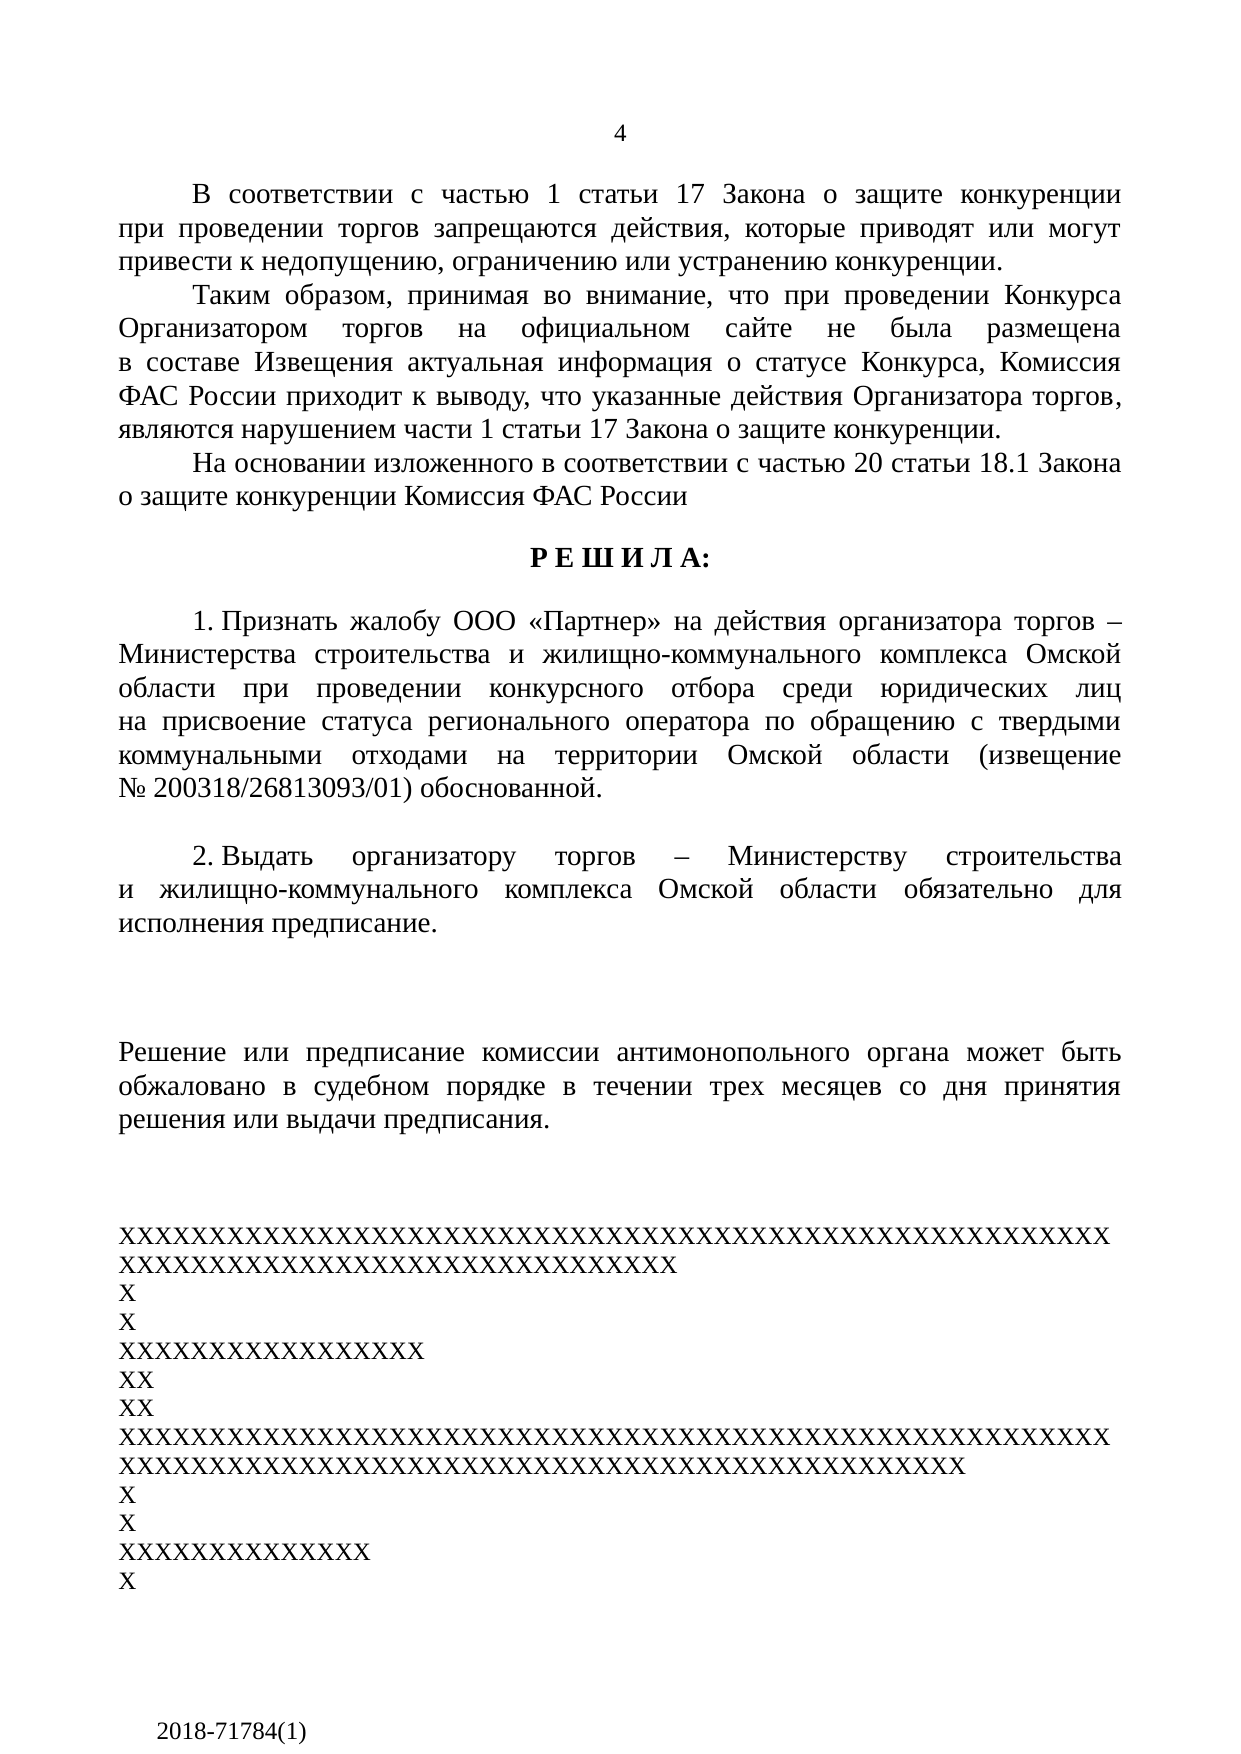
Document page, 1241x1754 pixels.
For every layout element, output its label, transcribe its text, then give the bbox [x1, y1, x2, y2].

text X [118, 1278, 1122, 1307]
text XXXXXXXXXXXXXXXXXXXXXXXXXXXXXXXXXXXXXXXXXXXXXXXXXXXXXXXXXXXXXXXXXXXXXXXXXXXXXXXXXXXXXX [118, 1221, 1122, 1278]
text XXXXXXXXXXXXXXXXX [118, 1336, 1122, 1365]
text На основании изложенного в соответствии с частью 20 статьи 18.1 Закона о защите конкуренции Комиссия ФАС России [118, 445, 1122, 512]
text Решение или предписание комиссии антимонопольного органа может быть обжаловано в судебном порядке в течении трех месяцев со дня принятия решения или выдачи предписания. [118, 1034, 1122, 1135]
text Р Е Ш И Л А: [118, 541, 1122, 574]
text Таким образом, принимая во внимание, что при проведении Конкурса Организатором торгов на официальном сайте не была размещена в составе Извещения актуальная информация о статусе Конкурса, Комиссия ФАС России приходит к выводу, что указанные действия Организатора торгов, являются нарушением части 1 статьи 17 Закона о защите конкуренции. [118, 277, 1122, 445]
text X [118, 1307, 1122, 1336]
text XX [118, 1365, 1122, 1393]
text X [118, 1508, 1122, 1537]
text X [118, 1480, 1122, 1508]
text 1. Признать жалобу ООО «Партнер» на действия организатора торгов – Министерства строительства и жилищно-коммунального комплекса Омской области при проведении конкурсного отбора среди юридических лиц на присвоение статуса регионального оператора по обращению с твердыми коммунальными отходами на территории Омской области (извещение № 200318/26813093/01) обоснованной. [118, 603, 1122, 804]
text XX [118, 1393, 1122, 1422]
text XXXXXXXXXXXXXXXXXXXXXXXXXXXXXXXXXXXXXXXXXXXXXXXXXXXXXXXXXXXXXXXXXXXXXXXXXXXXXXXXXXXXXXXXXXXXXXXXXXXXXX [118, 1422, 1122, 1480]
text В соответствии с частью 1 статьи 17 Закона о защите конкуренции при проведении торгов запрещаются действия, которые приводят или могут привести к недопущению, ограничению или устранению конкуренции. [118, 176, 1122, 277]
text XXXXXXXXXXXXXX [118, 1537, 1122, 1566]
text X [118, 1566, 1122, 1595]
text 2. Выдать организатору торгов – Министерству строительства и жилищно-коммунального комплекса Омской области обязательно для исполнения предписание. [118, 838, 1122, 938]
